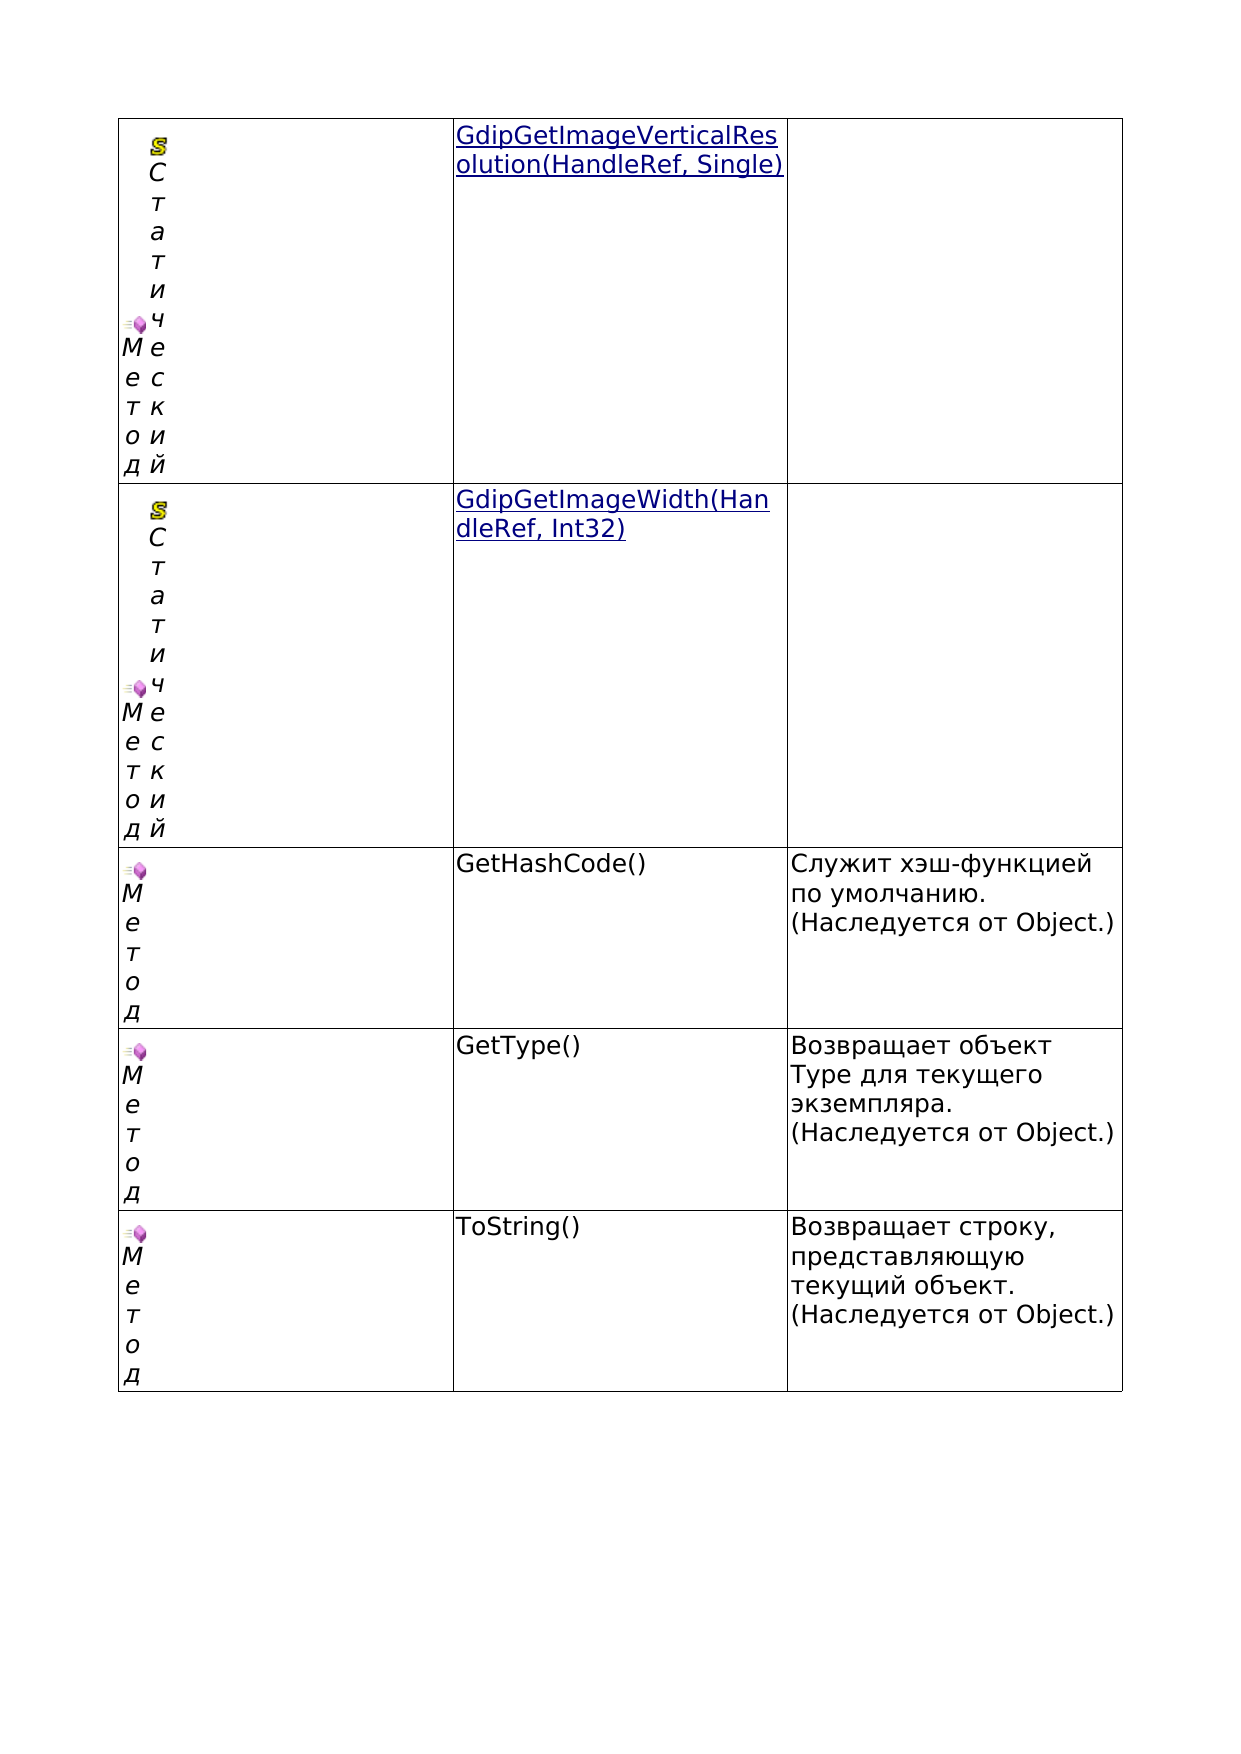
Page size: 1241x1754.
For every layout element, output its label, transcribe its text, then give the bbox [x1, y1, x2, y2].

picture [121, 862, 147, 880]
picture [146, 497, 172, 523]
table_cell Служит хэш-функцией по умолчанию. (Наследуется от Object.) [788, 848, 1122, 1028]
table_cell GetType() [454, 1029, 787, 1209]
table_cell [119, 1029, 453, 1209]
table_cell Возвращает объект Type для текущего экземпляра. (Наследуется от Object.) [788, 1029, 1122, 1209]
picture [121, 1225, 147, 1243]
table_cell [788, 119, 1122, 482]
table_cell [119, 1211, 453, 1391]
table_cell ToString() [454, 1211, 787, 1391]
table_cell [119, 119, 453, 482]
table_cell GdipGetImageWidth(HandleRef, Int32) [454, 484, 787, 847]
picture [146, 133, 172, 159]
table_cell GetHashCode() [454, 848, 787, 1028]
picture [121, 316, 146, 334]
picture [121, 1043, 147, 1061]
picture [121, 680, 146, 698]
table_cell [119, 484, 453, 847]
table_cell [119, 848, 453, 1028]
table_cell [788, 484, 1122, 847]
table_cell Возвращает строку, представляющую текущий объект. (Наследуется от Object.) [788, 1211, 1122, 1391]
table_cell GdipGetImageVerticalResolution(HandleRef, Single) [454, 119, 787, 482]
